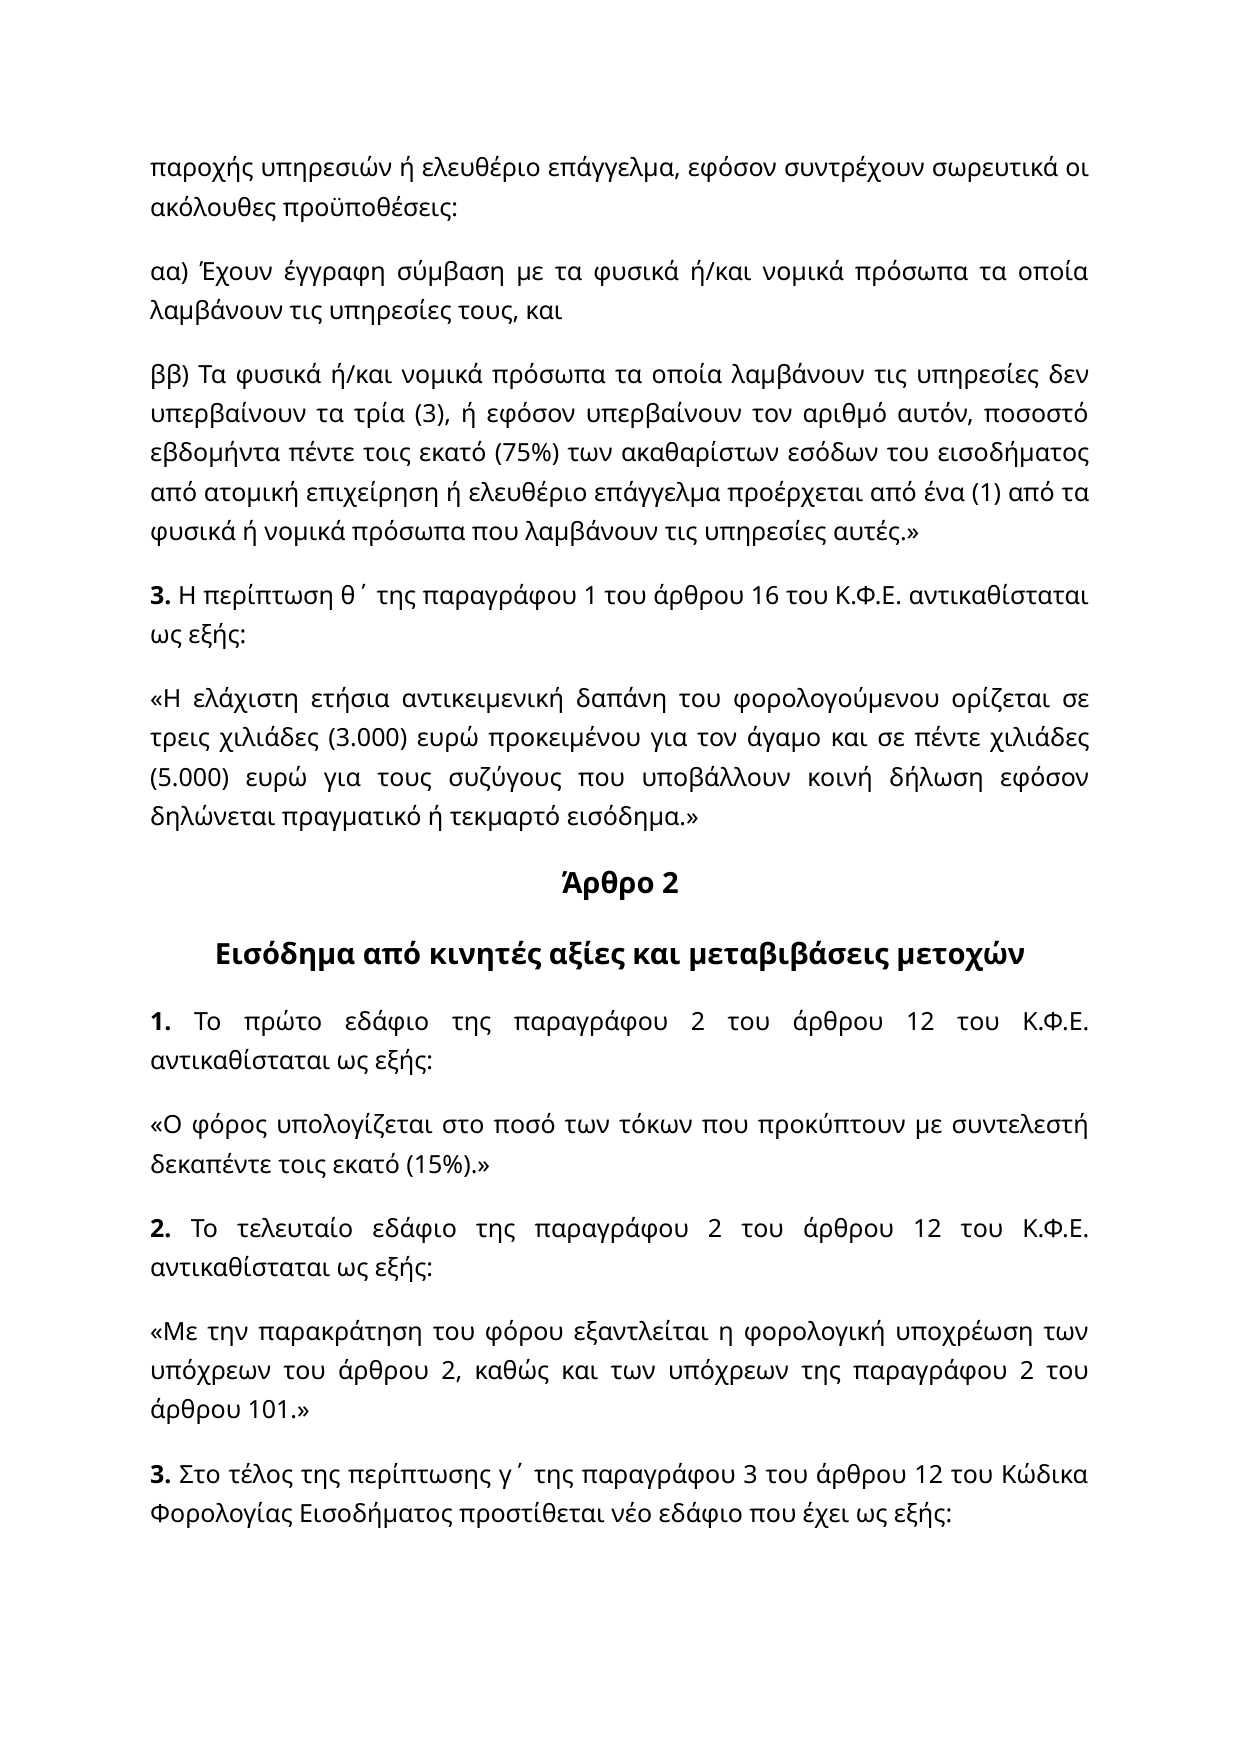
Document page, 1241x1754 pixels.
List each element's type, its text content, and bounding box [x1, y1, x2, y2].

text ββ) Τα φυσικά ή/και νομικά πρόσωπα τα οποία λαμβάνουν τις υπηρεσίες δεν υπερβαίνουν τα τρία (3), ή εφόσον υπερβαίνουν τον αριθμό αυτόν, ποσοστό εβδομήντα πέντε τοις εκατό (75%) των ακαθαρίστων εσόδων του εισοδήματος από ατομική επιχείρηση ή ελευθέριο επάγγελμα προέρχεται από ένα (1) από τα φυσικά ή νομικά πρόσωπα που λαμβάνουν τις υπηρεσίες αυτές.» [150, 357, 1090, 547]
text 3. Η περίπτωση θ΄ της παραγράφου 1 του άρθρου 16 του Κ.Φ.Ε. αντικαθίσταται ως εξής: [150, 577, 1090, 651]
text 2. Το τελευταίο εδάφιο της παραγράφου 2 του άρθρου 12 του Κ.Φ.Ε. αντικαθίσταται ως εξής: [150, 1210, 1090, 1284]
text παροχής υπηρεσιών ή ελευθέριο επάγγελμα, εφόσον συντρέχουν σωρευτικά οι ακόλουθες προϋποθέσεις: [150, 150, 1090, 223]
subtitle Εισόδημα από κινητές αξίες και μεταβιβάσεις μετοχών [150, 933, 1090, 973]
text 3. Στο τέλος της περίπτωσης γ΄ της παραγράφου 3 του άρθρου 12 του Κώδικα Φορολογίας Εισοδήματος προστίθεται νέο εδάφιο που έχει ως εξής: [150, 1456, 1090, 1529]
subtitle Άρθρο 2 [150, 862, 1090, 902]
text «Ο φόρος υπολογίζεται στο ποσό των τόκων που προκύπτουν με συντελεστή δεκαπέντε τοις εκατό (15%).» [150, 1107, 1090, 1180]
text «Η ελάχιστη ετήσια αντικειμενική δαπάνη του φορολογούμενου ορίζεται σε τρεις χιλιάδες (3.000) ευρώ προκειμένου για τον άγαμο και σε πέντε χιλιάδες (5.000) ευρώ για τους συζύγους που υποβάλλουν κοινή δήλωση εφόσον δηλώνεται πραγματικό ή τεκμαρτό εισόδημα.» [150, 681, 1090, 832]
text «Με την παρακράτηση του φόρου εξαντλείται η φορολογική υποχρέωση των υπόχρεων του άρθρου 2, καθώς και των υπόχρεων της παραγράφου 2 του άρθρου 101.» [150, 1314, 1090, 1426]
text αα) Έχουν έγγραφη σύμβαση με τα φυσικά ή/και νομικά πρόσωπα τα οποία λαμβάνουν τις υπηρεσίες τους, και [150, 253, 1090, 327]
text 1. Το πρώτο εδάφιο της παραγράφου 2 του άρθρου 12 του Κ.Φ.Ε. αντικαθίσταται ως εξής: [150, 1004, 1090, 1077]
